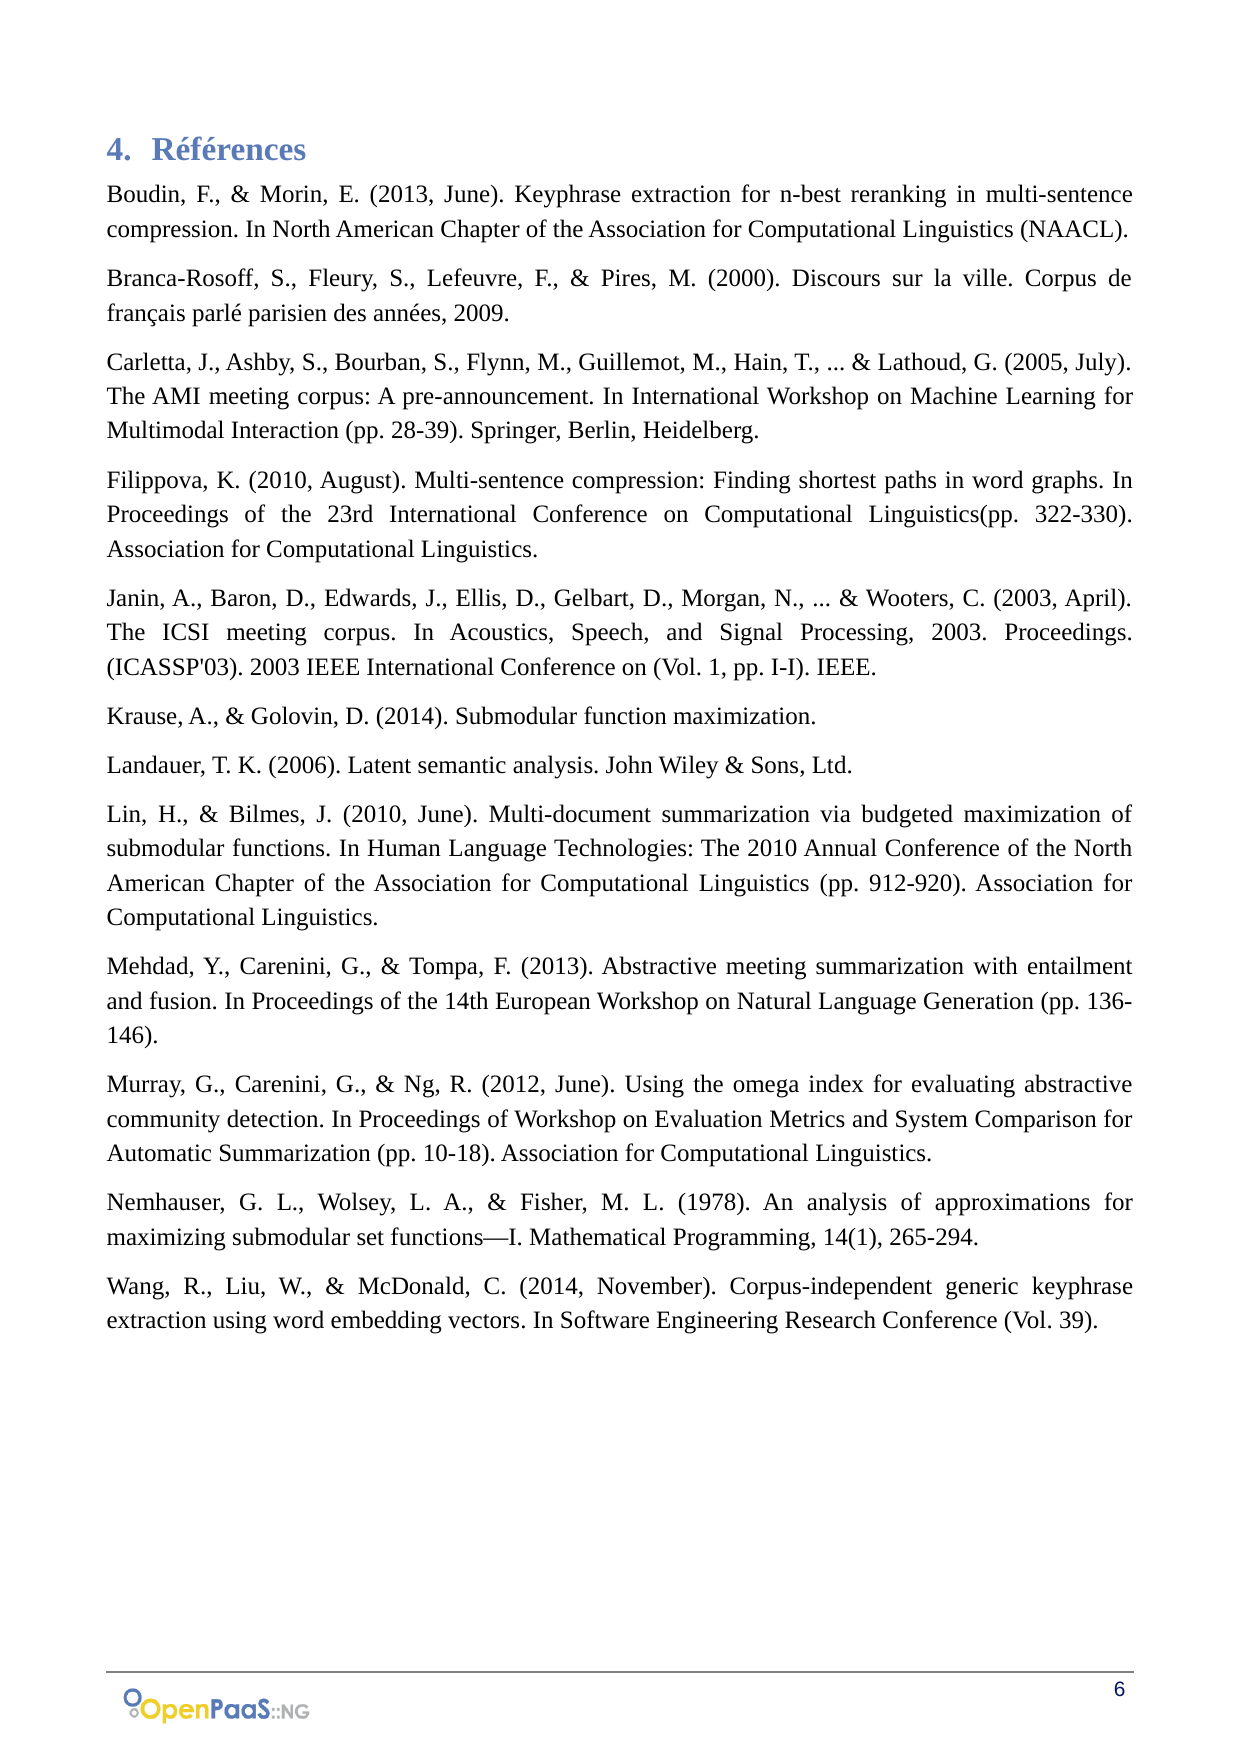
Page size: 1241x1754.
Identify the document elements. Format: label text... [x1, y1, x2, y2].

text Lin, H., & Bilmes, J. (2010, June). Multi-document summarization via budgeted maximization of submodular functions. In Human Language Technologies: The 2010 Annual Conference of the North American Chapter of the Association for Computational Linguistics (pp. 912-920). Association for Computational Linguistics. [106, 799, 1134, 931]
text Wang, R., Liu, W., & McDonald, C. (2014, November). Corpus-independent generic keyphrase extraction using word embedding vectors. In Software Engineering Research Conference (Vol. 39). [106, 1271, 1134, 1334]
subtitle Références [106, 129, 1134, 167]
text Murray, G., Carenini, G., & Ng, R. (2012, June). Using the omega index for evaluating abstractive community detection. In Proceedings of Workshop on Evaluation Metrics and System Comparison for Automatic Summarization (pp. 10-18). Association for Computational Linguistics. [106, 1069, 1134, 1167]
text Mehdad, Y., Carenini, G., & Tompa, F. (2013). Abstractive meeting summarization with entailment and fusion. In Proceedings of the 14th European Workshop on Natural Language Generation (pp. 136-146). [106, 951, 1134, 1049]
picture [118, 1686, 312, 1725]
text Landauer, T. K. (2006). Latent semantic analysis. John Wiley & Sons, Ltd. [106, 750, 1134, 778]
text Filippova, K. (2010, August). Multi-sentence compression: Finding shortest paths in word graphs. In Proceedings of the 23rd International Conference on Computational Linguistics(pp. 322-330). Association for Computational Linguistics. [106, 465, 1134, 562]
text Carletta, J., Ashby, S., Bourban, S., Flynn, M., Guillemot, M., Hain, T., ... & Lathoud, G. (2005, July). The AMI meeting corpus: A pre-announcement. In International Workshop on Machine Learning for Multimodal Interaction (pp. 28-39). Springer, Berlin, Heidelberg. [106, 347, 1134, 444]
text Janin, A., Baron, D., Edwards, J., Ellis, D., Gelbart, D., Morgan, N., ... & Wooters, C. (2003, April). The ICSI meeting corpus. In Acoustics, Speech, and Signal Processing, 2003. Proceedings.(ICASSP'03). 2003 IEEE International Conference on (Vol. 1, pp. I-I). IEEE. [106, 583, 1134, 680]
text Nemhauser, G. L., Wolsey, L. A., & Fisher, M. L. (1978). An analysis of approximations for maximizing submodular set functions—I. Mathematical Programming, 14(1), 265-294. [106, 1187, 1134, 1251]
text Branca-Rosoff, S., Fleury, S., Lefeuvre, F., & Pires, M. (2000). Discours sur la ville. Corpus de français parlé parisien des années, 2009. [106, 263, 1134, 326]
text Krause, A., & Golovin, D. (2014). Submodular function maximization. [106, 701, 1134, 729]
text Boudin, F., & Morin, E. (2013, June). Keyphrase extraction for n-best reranking in multi-sentence compression. In North American Chapter of the Association for Computational Linguistics (NAACL). [106, 179, 1134, 243]
